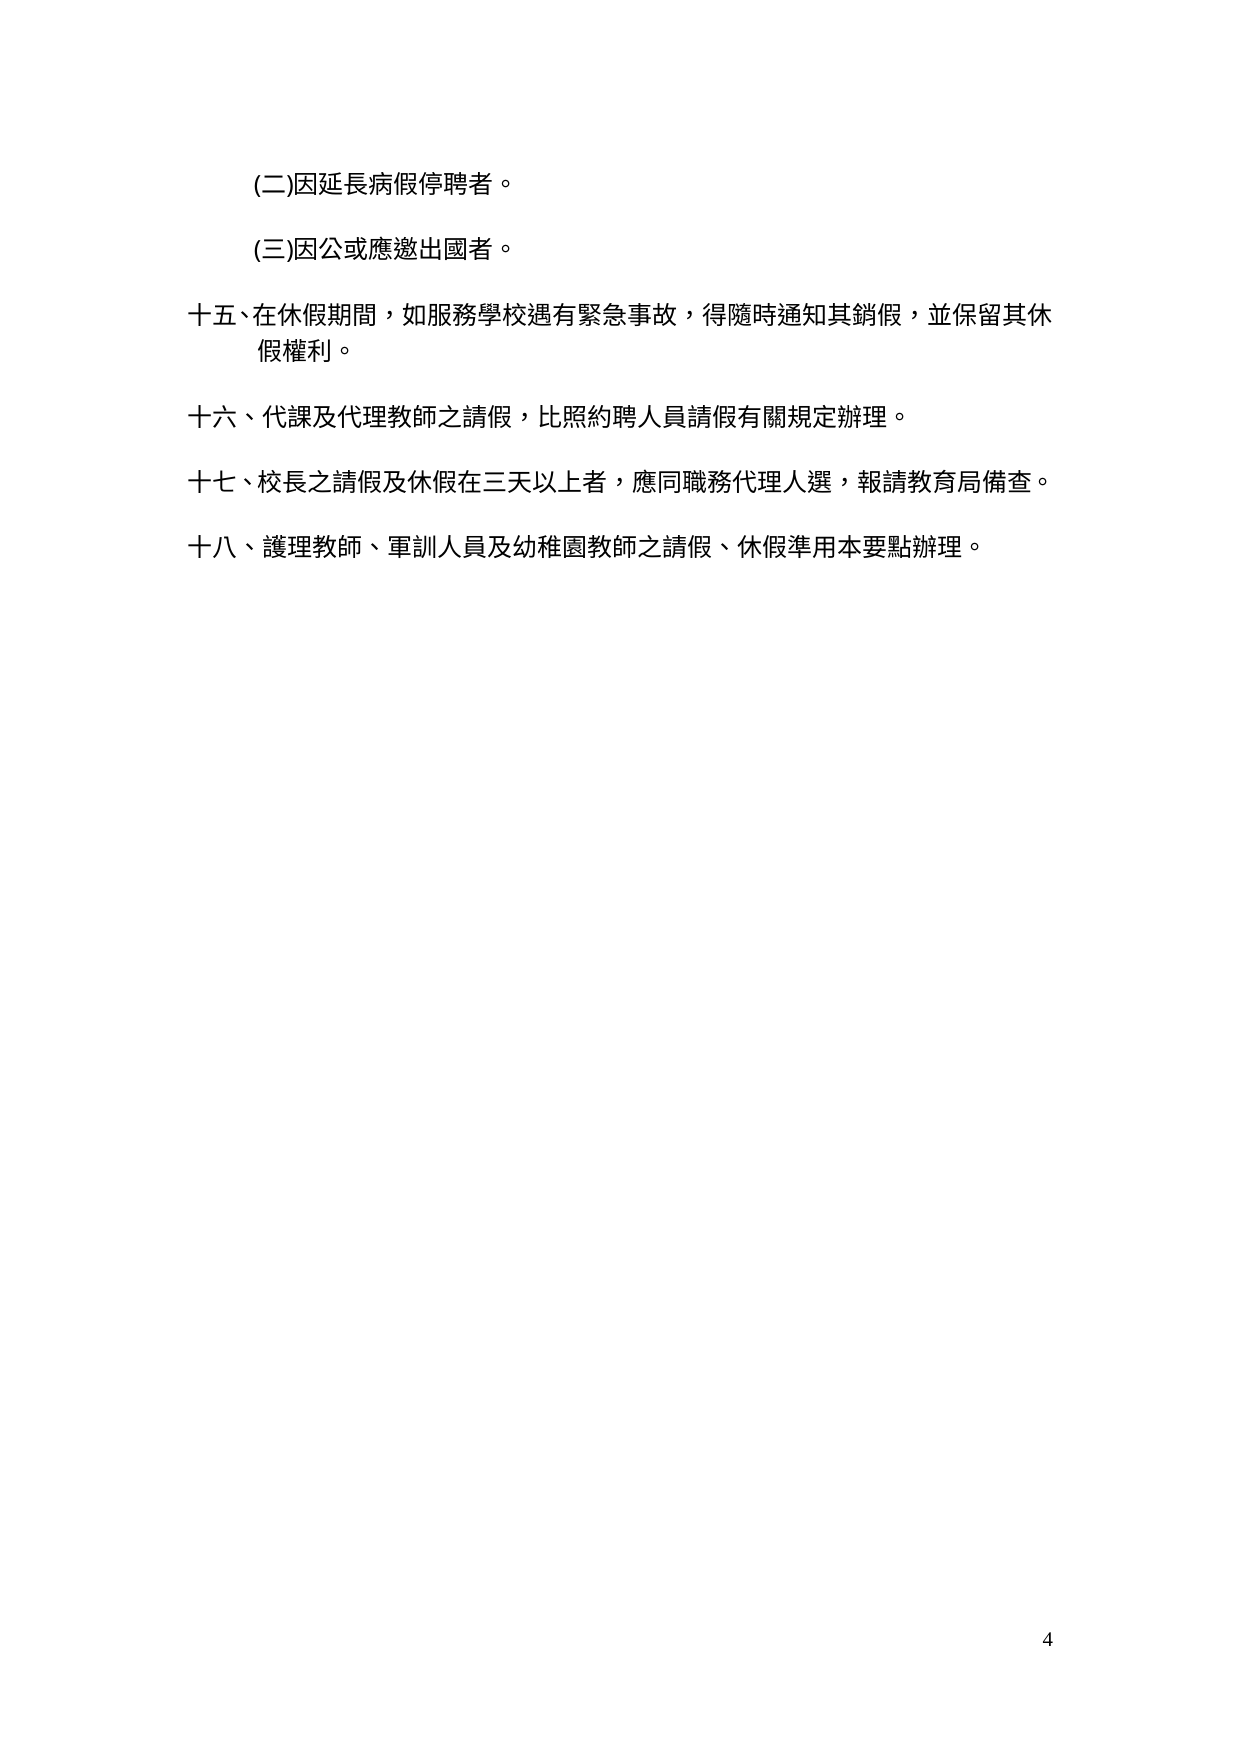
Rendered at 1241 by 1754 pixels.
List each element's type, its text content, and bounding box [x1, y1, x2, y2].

text 十六、代課及代理教師之請假，比照約聘人員請假有關規定辦理。 [187, 397, 1053, 433]
text (二)因延長病假停聘者。 [203, 164, 1053, 201]
text 十七、校長之請假及休假在三天以上者，應同職務代理人選，報請教育局備查。 [187, 462, 1053, 499]
text (三)因公或應邀出國者。 [203, 230, 1053, 266]
text 十八、護理教師、軍訓人員及幼稚園教師之請假、休假準用本要點辦理。 [187, 528, 1053, 564]
text 十五、在休假期間，如服務學校遇有緊急事故，得隨時通知其銷假，並保留其休假權利。 [187, 295, 1053, 368]
